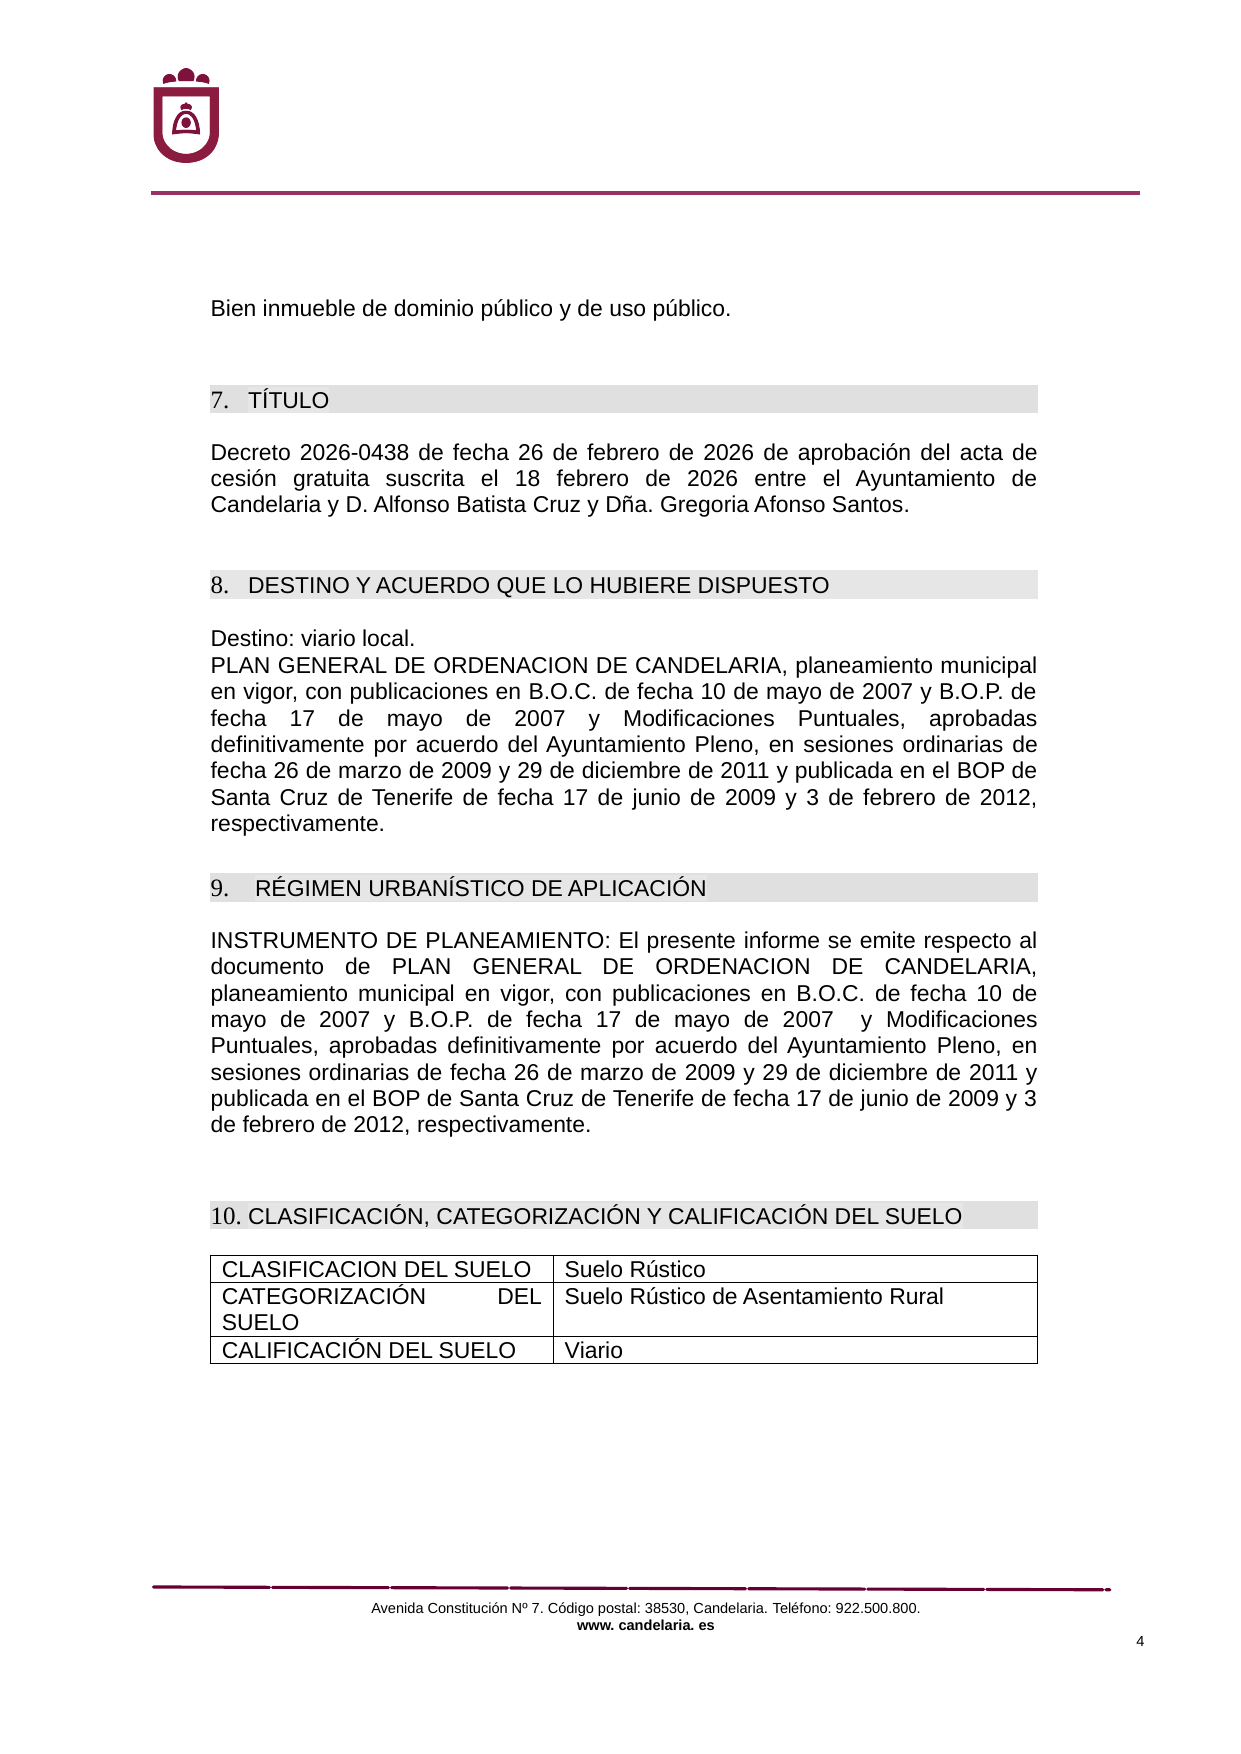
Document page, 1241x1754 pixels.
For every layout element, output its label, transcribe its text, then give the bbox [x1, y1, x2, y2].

list DESTINO Y ACUERDO QUE LO HUBIERE DISPUESTO [210, 570, 1038, 599]
table_cell Viario [554, 1337, 1037, 1363]
table_cell CATEGORIZACIÓN DEL SUELO [211, 1283, 553, 1336]
list TÍTULO [210, 385, 1038, 413]
table_cell CALIFICACIÓN DEL SUELO [211, 1337, 553, 1363]
list CLASIFICACIÓN, CATEGORIZACIÓN Y CALIFICACIÓN DEL SUELO [210, 1201, 1038, 1229]
text PLAN GENERAL DE ORDENACION DE CANDELARIA, planeamiento municipal en vigor, con publicaciones en B.O.C. de fecha 10 de mayo de 2007 y B.O.P. de fecha 17 de mayo de 2007 y Modificaciones Puntuales, aprobadas definitivamente por acuerdo del Ayuntamiento Pleno, en sesiones ordinarias de fecha 26 de marzo de 2009 y 29 de diciembre de 2011 y publicada en el BOP de Santa Cruz de Tenerife de fecha 17 de junio de 2009 y 3 de febrero de 2012, respectivamente. [210, 652, 1038, 836]
text Bien inmueble de dominio público y de uso público. [210, 295, 1038, 322]
text Destino: viario local. [210, 625, 1038, 652]
text Decreto 2026-0438 de fecha 26 de febrero de 2026 de aprobación del acta de cesión gratuita suscrita el 18 febrero de 2026 entre el Ayuntamiento de Candelaria y D. Alfonso Batista Cruz y Dña. Gregoria Afonso Santos. [210, 438, 1038, 518]
list RÉGIMEN URBANÍSTICO DE APLICACIÓN [210, 873, 1038, 902]
text INSTRUMENTO DE PLANEAMIENTO: El presente informe se emite respecto al documento de PLAN GENERAL DE ORDENACION DE CANDELARIA, planeamiento municipal en vigor, con publicaciones en B.O.C. de fecha 10 de mayo de 2007 y B.O.P. de fecha 17 de mayo de 2007 y Modificaciones Puntuales, aprobadas definitivamente por acuerdo del Ayuntamiento Pleno, en sesiones ordinarias de fecha 26 de marzo de 2009 y 29 de diciembre de 2011 y publicada en el BOP de Santa Cruz de Tenerife de fecha 17 de junio de 2009 y 3 de febrero de 2012, respectivamente. [210, 927, 1038, 1138]
table_header Suelo Rústico [554, 1256, 1037, 1282]
table_header CLASIFICACION DEL SUELO [211, 1256, 553, 1282]
table_cell Suelo Rústico de Asentamiento Rural [554, 1283, 1037, 1336]
